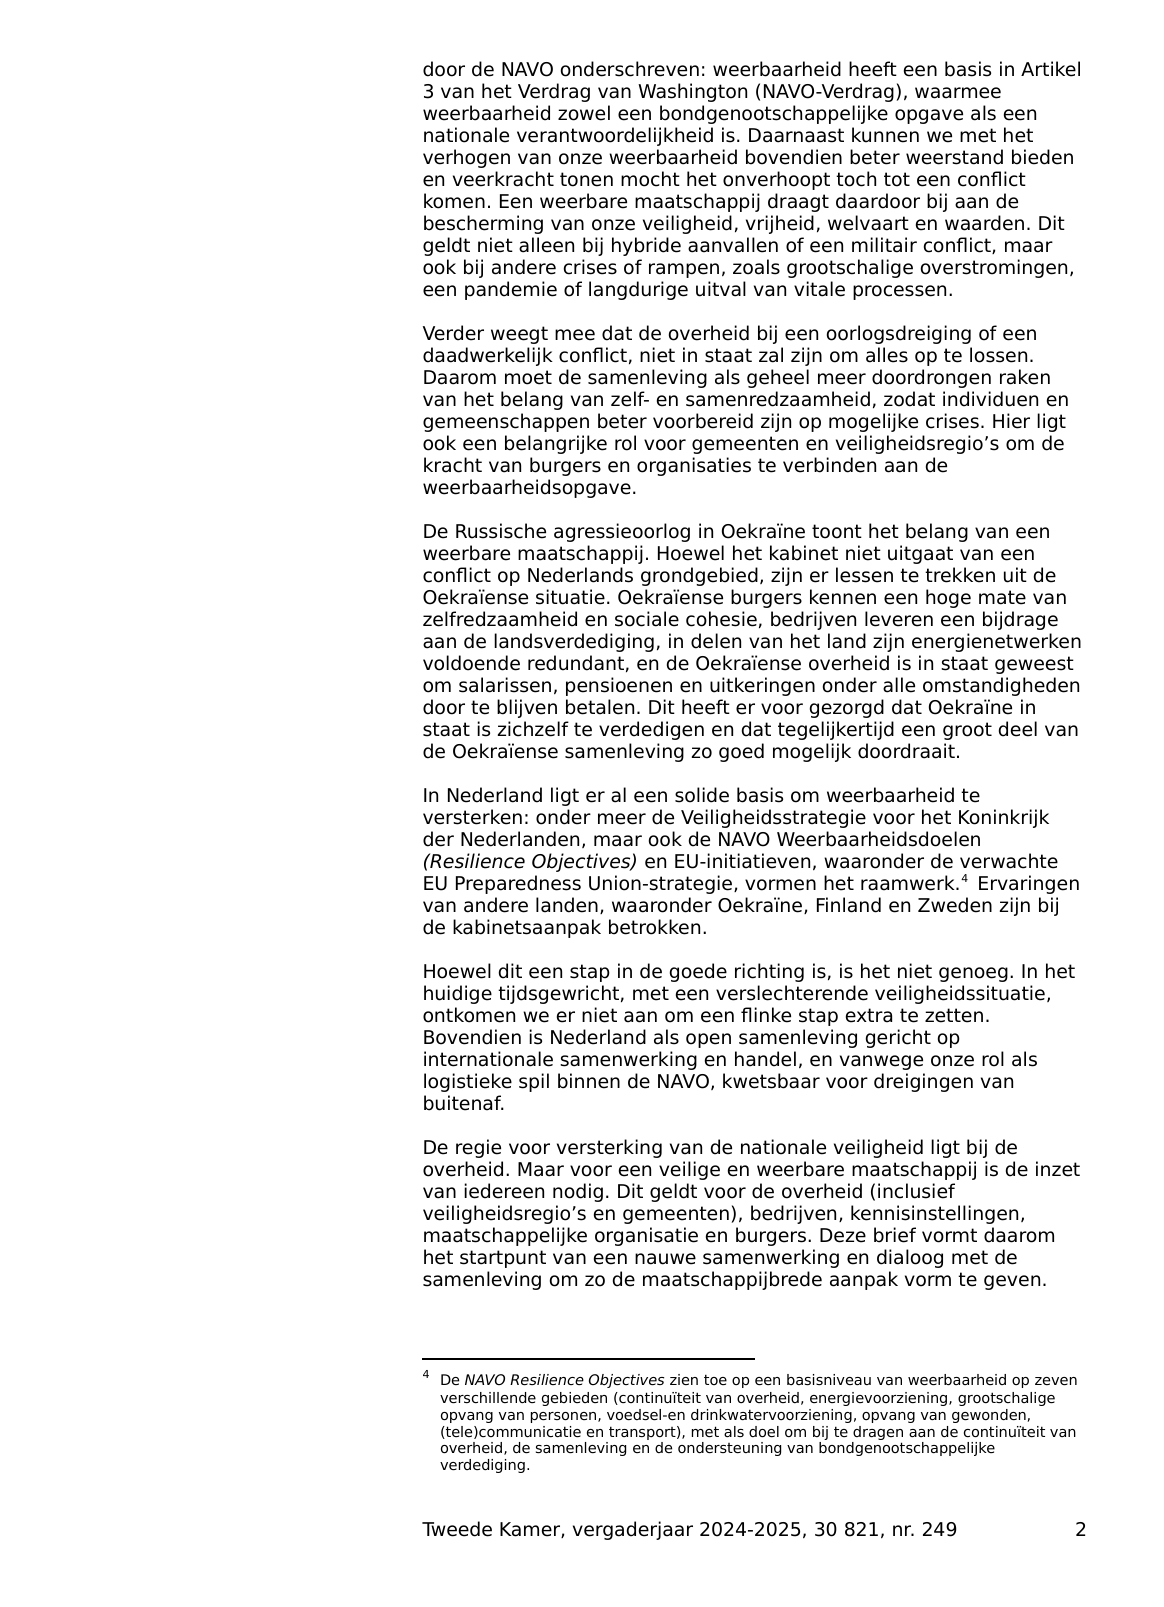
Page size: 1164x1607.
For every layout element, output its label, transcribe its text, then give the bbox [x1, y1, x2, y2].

text De regie voor versterking van de nationale veiligheid ligt bij de overheid. Maar voor een veilige en weerbare maatschappij is de inzet van iedereen nodig. Dit geldt voor de overheid (inclusief veiligheidsregio’s en gemeenten), bedrijven, kennisinstellingen, maatschappelijke organisatie en burgers. Deze brief vormt daarom het startpunt van een nauwe samenwerking en dialoog met de samenleving om zo de maatschappijbrede aanpak vorm te geven. [422, 1137, 1087, 1291]
text Hoewel dit een stap in de goede richting is, is het niet genoeg. In het huidige tijdsgewricht, met een verslechterende veiligheidssituatie, ontkomen we er niet aan om een flinke stap extra te zetten. Bovendien is Nederland als open samenleving gericht op internationale samenwerking en handel, en vanwege onze rol als logistieke spil binnen de NAVO, kwetsbaar voor dreigingen van buitenaf. [422, 961, 1087, 1115]
text De NAVO Resilience Objectives zien toe op een basisniveau van weerbaarheid op zeven verschillende gebieden (continuïteit van overheid, energievoorziening, grootschalige opvang van personen, voedsel-en drinkwatervoorziening, opvang van gewonden, (tele)communicatie en transport), met als doel om bij te dragen aan de continuïteit van overheid, de samenleving en de ondersteuning van bondgenootschappelijke verdediging. [422, 1368, 1087, 1474]
text Verder weegt mee dat de overheid bij een oorlogsdreiging of een daadwerkelijk conflict, niet in staat zal zijn om alles op te lossen. Daarom moet de samenleving als geheel meer doordrongen raken van het belang van zelf- en samenredzaamheid, zodat individuen en gemeenschappen beter voorbereid zijn op mogelijke crises. Hier ligt ook een belangrijke rol voor gemeenten en veiligheidsregio’s om de kracht van burgers en organisaties te verbinden aan de weerbaarheidsopgave. [422, 323, 1087, 499]
text De Russische agressieoorlog in Oekraïne toont het belang van een weerbare maatschappij. Hoewel het kabinet niet uitgaat van een conflict op Nederlands grondgebied, zijn er lessen te trekken uit de Oekraïense situatie. Oekraïense burgers kennen een hoge mate van zelfredzaamheid en sociale cohesie, bedrijven leveren een bijdrage aan de landsverdediging, in delen van het land zijn energienetwerken voldoende redundant, en de Oekraïense overheid is in staat geweest om salarissen, pensioenen en uitkeringen onder alle omstandigheden door te blijven betalen. Dit heeft er voor gezorgd dat Oekraïne in staat is zichzelf te verdedigen en dat tegelijkertijd een groot deel van de Oekraïense samenleving zo goed mogelijk doordraait. [422, 521, 1087, 763]
text In Nederland ligt er al een solide basis om weerbaarheid te versterken: onder meer de Veiligheidsstrategie voor het Koninkrijk der Nederlanden, maar ook de NAVO Weerbaarheidsdoelen (Resilience Objectives) en EU-initiatieven, waaronder de verwachte EU Preparedness Union-strategie, vormen het raamwerk. Ervaringen van andere landen, waaronder Oekraïne, Finland en Zweden zijn bij de kabinetsaanpak betrokken. [422, 785, 1087, 939]
text door de NAVO onderschreven: weerbaarheid heeft een basis in Artikel 3 van het Verdrag van Washington (NAVO-Verdrag), waarmee weerbaarheid zowel een bondgenootschappelijke opgave als een nationale verantwoordelijkheid is. Daarnaast kunnen we met het verhogen van onze weerbaarheid bovendien beter weerstand bieden en veerkracht tonen mocht het onverhoopt toch tot een conflict komen. Een weerbare maatschappij draagt daardoor bij aan de bescherming van onze veiligheid, vrijheid, welvaart en waarden. Dit geldt niet alleen bij hybride aanvallen of een militair conflict, maar ook bij andere crises of rampen, zoals grootschalige overstromingen, een pandemie of langdurige uitval van vitale processen. [422, 59, 1087, 301]
